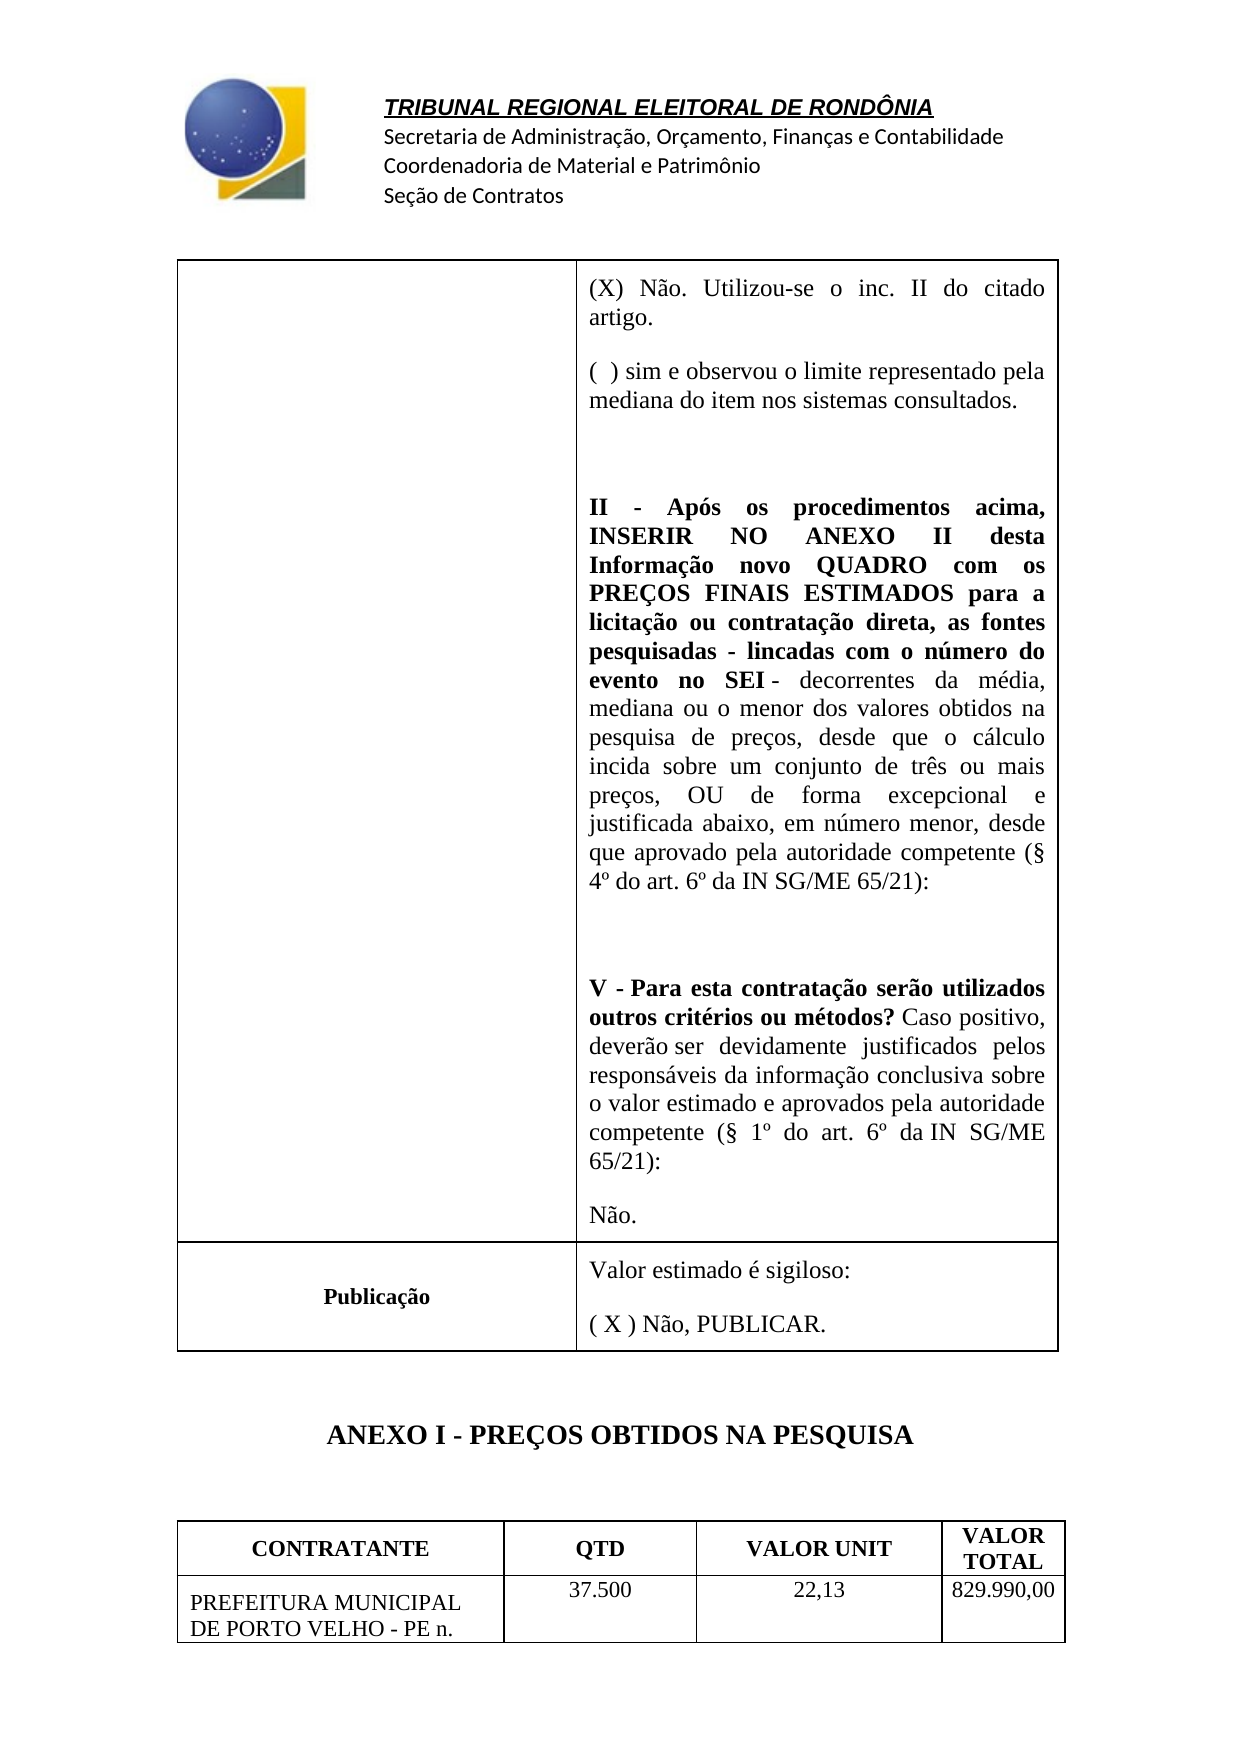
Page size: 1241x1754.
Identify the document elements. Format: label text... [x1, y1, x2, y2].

table_header CONTRATANTE [178, 1522, 503, 1574]
table_header VALOR TOTAL [943, 1522, 1064, 1574]
table_cell Publicação [178, 1243, 576, 1350]
table_header VALOR UNIT [697, 1522, 941, 1574]
table_cell Valor estimado é sigiloso: ( X ) Não, PUBLICAR. [577, 1243, 1057, 1350]
table_cell 37.500 [505, 1576, 696, 1642]
table_cell (X) Não. Utilizou-se o inc. II do citado artigo. ( ) sim e observou o limite representado pela mediana do item nos sistemas consultados. II - Após os procedimentos acima, INSERIR NO ANEXO II desta Informação novo QUADRO com os PREÇOS FINAIS ESTIMADOS para a licitação ou contratação direta, as fontes pesquisadas - lincadas com o número do evento no SEI - decorrentes da média, mediana ou o menor dos valores obtidos na pesquisa de preços, desde que o cálculo incida sobre um conjunto de três ou mais preços, OU de forma excepcional e justificada abaixo, em número menor, desde que aprovado pela autoridade competente (§ 4º do art. 6º da IN SG/ME 65/21): V - Para esta contratação serão utilizados outros critérios ou métodos? Caso positivo, deverão ser devidamente justificados pelos responsáveis da informação conclusiva sobre o valor estimado e aprovados pela autoridade competente (§ 1º do art. 6º da IN SG/ME 65/21): Não. [577, 261, 1057, 1241]
table_cell 22,13 [697, 1576, 941, 1642]
text ANEXO I - PREÇOS OBTIDOS NA PESQUISA [190, 1418, 1051, 1450]
table_cell [178, 261, 576, 1241]
table_cell 829.990,00 [943, 1576, 1064, 1642]
table_cell PREFEITURA MUNICIPAL DE PORTO VELHO - PE n. [178, 1576, 503, 1642]
table_header QTD [505, 1522, 696, 1574]
